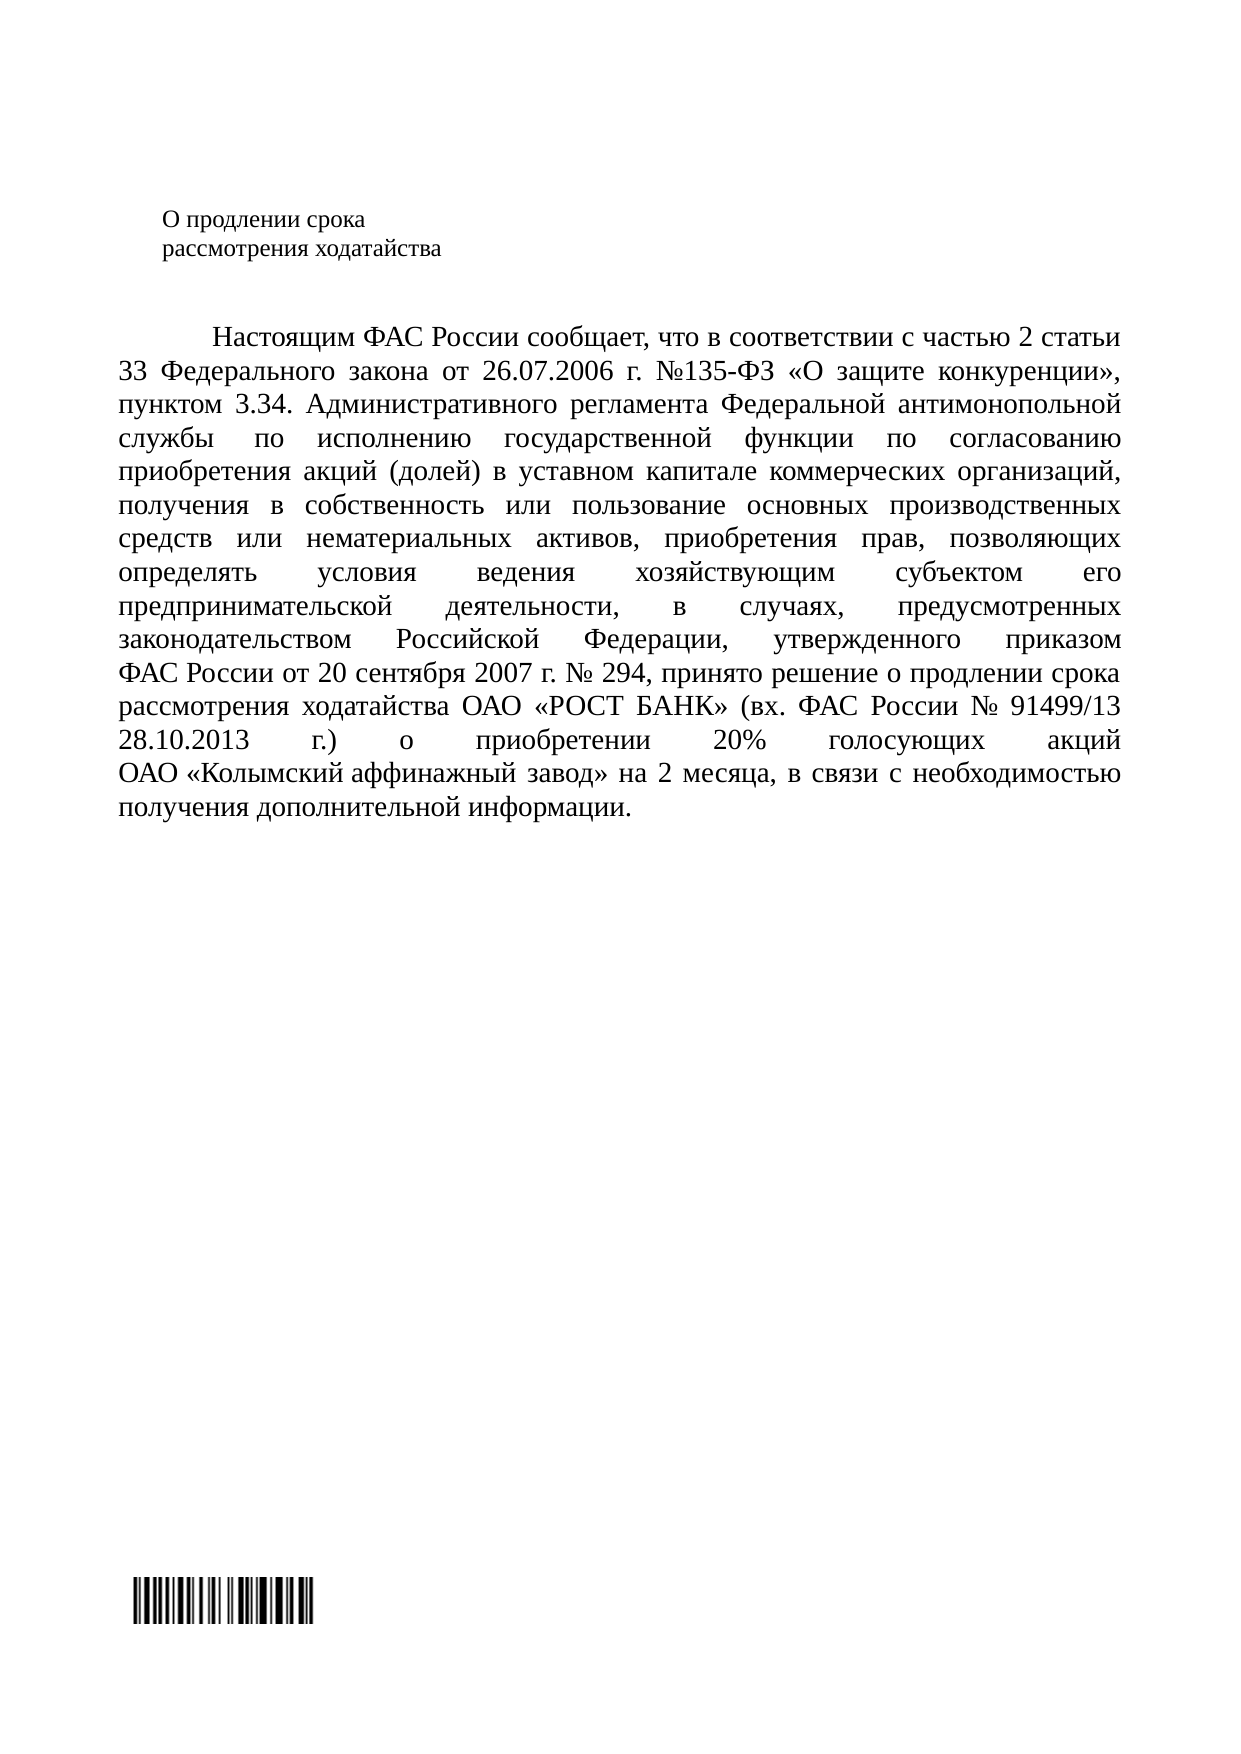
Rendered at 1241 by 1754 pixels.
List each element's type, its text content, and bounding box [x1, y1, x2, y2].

picture [118, 1577, 331, 1624]
text Настоящим ФАС России сообщает, что в соответствии с частью 2 статьи 33 Федерального закона от 26.07.2006 г. №135-ФЗ «О защите конкуренции», пунктом 3.34. Административного регламента Федеральной антимонопольной службы по исполнению государственной функции по согласованию приобретения акций (долей) в уставном капитале коммерческих организаций, получения в собственность или пользование основных производственных средств или нематериальных активов, приобретения прав, позволяющих определять условия ведения хозяйствующим субъектом его предпринимательской деятельности, в случаях, предусмотренных законодательством Российской Федерации, утвержденного приказом ФАС России от 20 сентября 2007 г. № 294, принято решение о продлении срока рассмотрения ходатайства ОАО «РОСТ БАНК» (вх. ФАС России № 91499/13 28.10.2013 г.) о приобретении 20% голосующих акций ОАО «Колымский аффинажный завод» на 2 месяца, в связи с необходимостью получения дополнительной информации. [118, 319, 1122, 822]
text рассмотрения ходатайства [162, 233, 1122, 262]
text О продлении срока [162, 204, 1122, 233]
